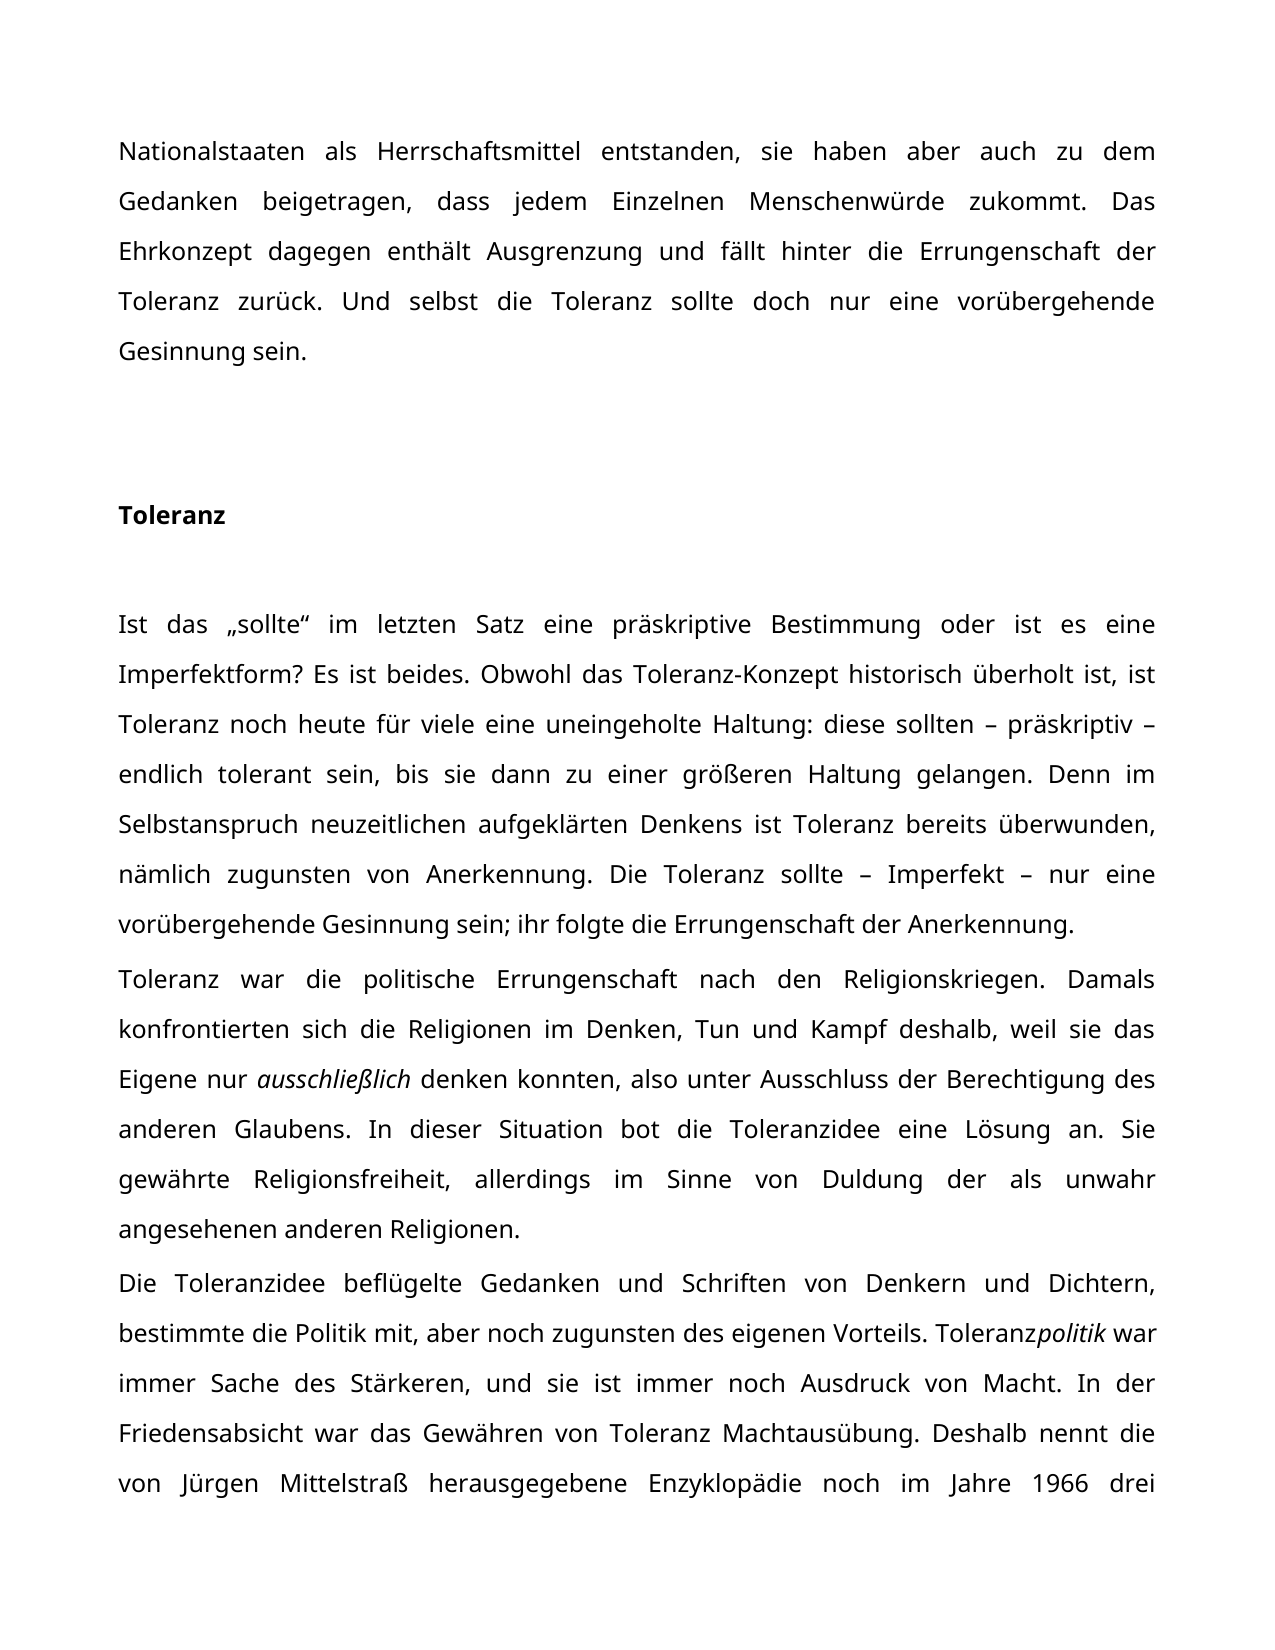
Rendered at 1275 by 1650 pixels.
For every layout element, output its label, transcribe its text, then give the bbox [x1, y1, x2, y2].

text Ist das „sollte“ im letzten Satz eine präskriptive Bestimmung oder ist es eine Imperfektform? Es ist beides. Obwohl das Toleranz-Konzept historisch überholt ist, ist Toleranz noch heute für viele eine uneingeholte Haltung: diese sollten – präskriptiv – endlich tolerant sein, bis sie dann zu einer größeren Haltung gelangen. Denn im Selbstanspruch neuzeitlichen aufgeklärten Denkens ist Toleranz bereits überwunden, nämlich zugunsten von Anerkennung. Die Toleranz sollte – Imperfekt – nur eine vorübergehende Gesinnung sein; ihr folgte die Errungenschaft der Anerkennung. [118, 591, 1157, 941]
text Nationalstaaten als Herrschaftsmittel entstanden, sie haben aber auch zu dem Gedanken beigetragen, dass jedem Einzelnen Menschenwürde zukommt. Das Ehrkonzept dagegen enthält Ausgrenzung und fällt hinter die Errungenschaft der Toleranz zurück. Und selbst die Toleranz sollte doch nur eine vorübergehende Gesinnung sein. [118, 118, 1157, 368]
text Toleranz [118, 482, 1157, 532]
text Toleranz war die politische Errungenschaft nach den Religionskriegen. Damals konfrontierten sich die Religionen im Denken, Tun und Kampf deshalb, weil sie das Eigene nur ausschließlich denken konnten, also unter Ausschluss der Berechtigung des anderen Glaubens. In dieser Situation bot die Toleranzidee eine Lösung an. Sie gewährte Religionsfreiheit, allerdings im Sinne von Duldung der als unwahr angesehenen anderen Religionen. [118, 946, 1157, 1246]
text Die Toleranzidee beflügelte Gedanken und Schriften von Denkern und Dichtern, bestimmte die Politik mit, aber noch zugunsten des eigenen Vorteils. Toleranzpolitik war immer Sache des Stärkeren, und sie ist immer noch Ausdruck von Macht. In der Friedensabsicht war das Gewähren von Toleranz Machtausübung. Deshalb nennt die von Jürgen Mittelstraß herausgegebene Enzyklopädie noch im Jahre 1966 drei [118, 1250, 1157, 1500]
